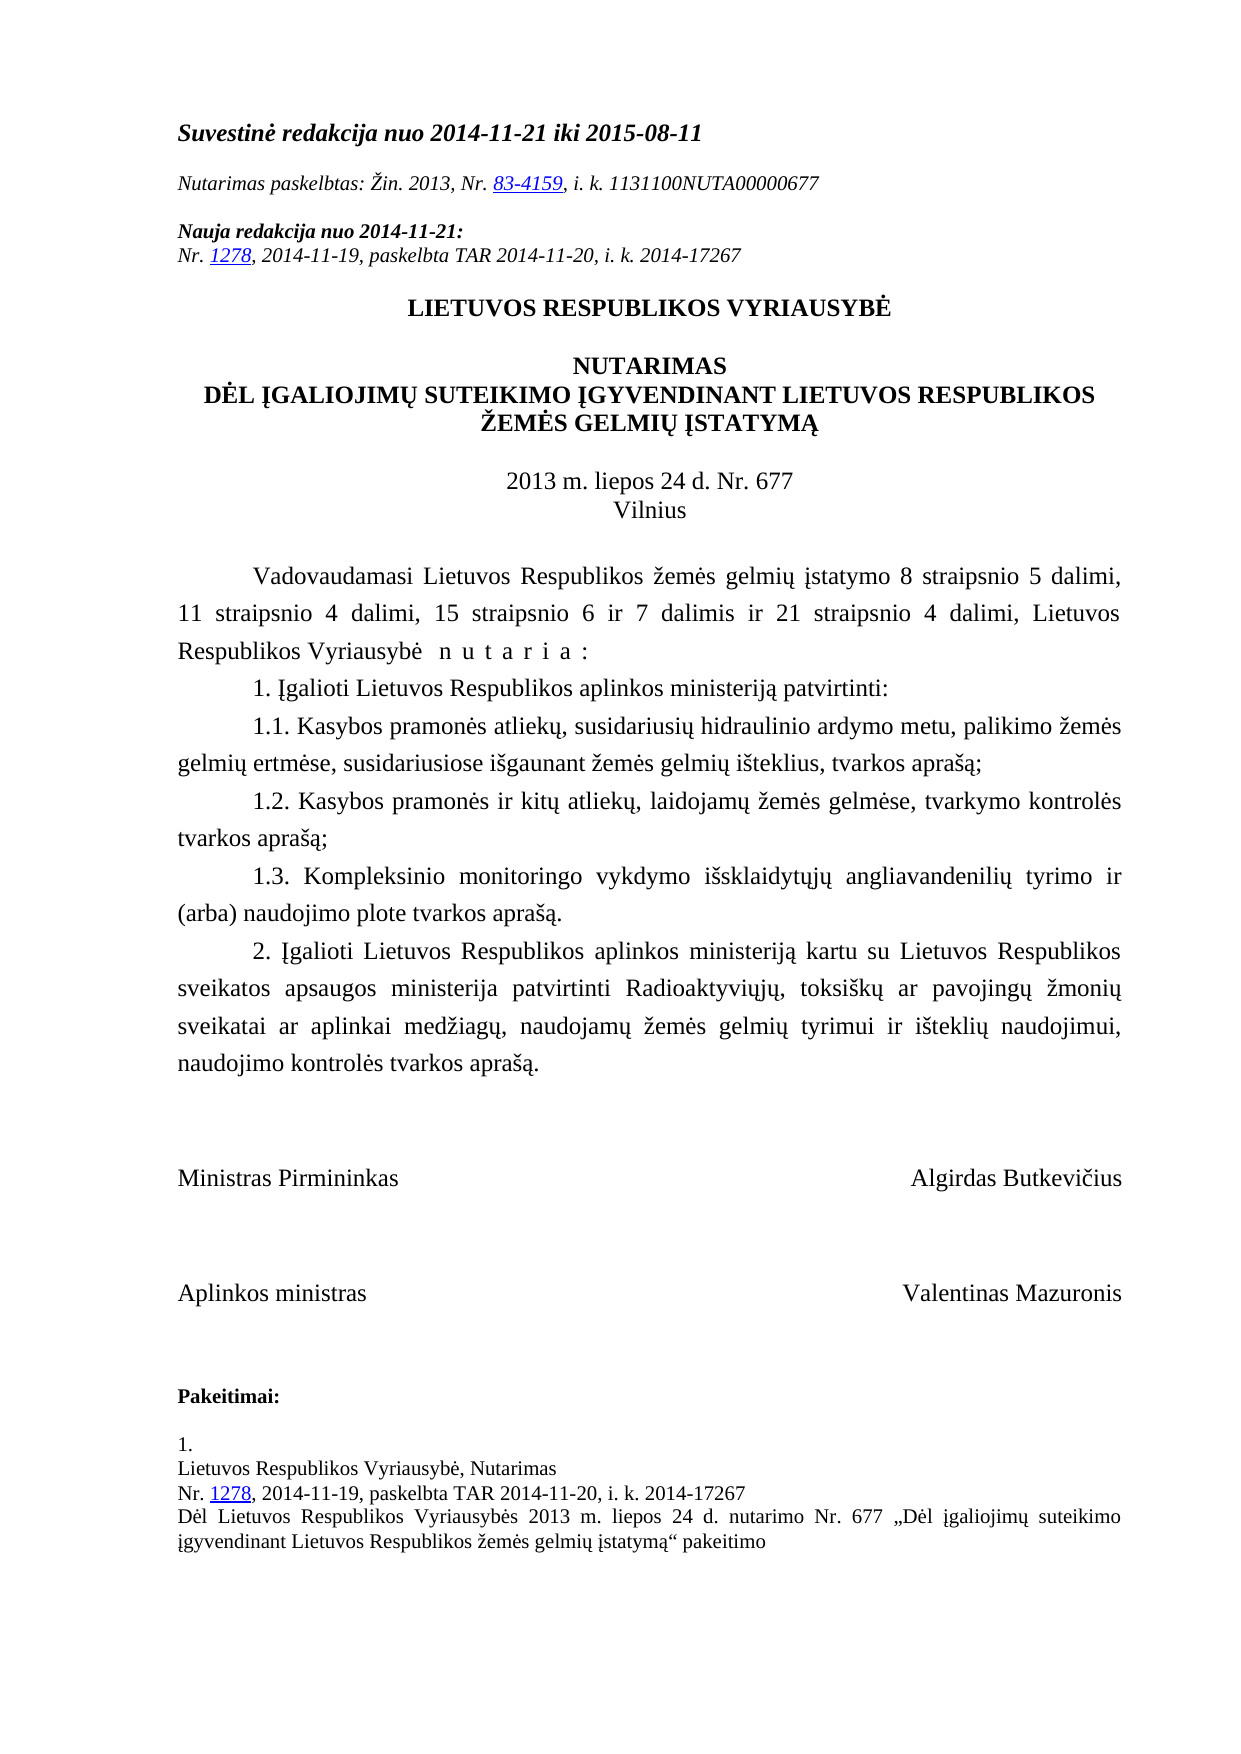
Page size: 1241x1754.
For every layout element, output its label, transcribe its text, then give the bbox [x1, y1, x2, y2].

text Dėl Lietuvos Respublikos Vyriausybės 2013 m. liepos 24 d. nutarimo Nr. 677 „Dėl įgaliojimų suteikimo įgyvendinant Lietuvos Respublikos žemės gelmių įstatymą“ pakeitimo [177, 1504, 1122, 1553]
text 1. Įgalioti Lietuvos Respublikos aplinkos ministeriją patvirtinti: [177, 665, 1122, 702]
text Nauja redakcija nuo 2014-11-21: [177, 219, 1122, 243]
text 2013 m. liepos 24 d. Nr. 677 [177, 466, 1122, 495]
text Pakeitimai: [177, 1384, 1122, 1408]
text Nr. 1278, 2014-11-19, paskelbta TAR 2014-11-20, i. k. 2014-17267 [177, 243, 1122, 267]
text NUTARIMAS [177, 351, 1122, 380]
text Aplinkos ministras Valentinas Mazuronis [177, 1278, 1122, 1307]
text 2. Įgalioti Lietuvos Respublikos aplinkos ministeriją kartu su Lietuvos Respublikos sveikatos apsaugos ministerija patvirtinti Radioaktyviųjų, toksiškų ar pavojingų žmonių sveikatai ar aplinkai medžiagų, naudojamų žemės gelmių tyrimui ir išteklių naudojimui, naudojimo kontrolės tvarkos aprašą. [177, 927, 1122, 1077]
text Lietuvos Respublikos Vyriausybė [177, 293, 1122, 322]
text 1.3. Kompleksinio monitoringo vykdymo išsklaidytųjų angliavandenilių tyrimo ir (arba) naudojimo plote tvarkos aprašą. [177, 852, 1122, 927]
text Nutarimas paskelbtas: Žin. 2013, Nr. 83-4159, i. k. 1131100NUTA00000677 [177, 171, 1122, 195]
text Vadovaudamasi Lietuvos Respublikos žemės gelmių įstatymo 8 straipsnio 5 dalimi, 11 straipsnio 4 dalimi, 15 straipsnio 6 ir 7 dalimis ir 21 straipsnio 4 dalimi, Lietuvos Respublikos Vyriausybė nutaria: [177, 552, 1122, 665]
text Nr. 1278, 2014-11-19, paskelbta TAR 2014-11-20, i. k. 2014-17267 [177, 1480, 1122, 1504]
text Ministras Pirmininkas Algirdas Butkevičius [177, 1163, 1122, 1192]
text Lietuvos Respublikos Vyriausybė, Nutarimas [177, 1456, 1122, 1480]
text Dėl ĮGALIOJIMŲ SUTEIKIMO ĮGYVENDINANT LIETUVOS RESPUBLIKOS ŽEMĖS Gelmių ĮSTATYMĄ [177, 380, 1122, 437]
text Vilnius [177, 495, 1122, 523]
text 1.2. Kasybos pramonės ir kitų atliekų, laidojamų žemės gelmėse, tvarkymo kontrolės tvarkos aprašą; [177, 777, 1122, 852]
text 1.1. Kasybos pramonės atliekų, susidariusių hidraulinio ardymo metu, palikimo žemės gelmių ertmėse, susidariusiose išgaunant žemės gelmių išteklius, tvarkos aprašą; [177, 702, 1122, 777]
text Suvestinė redakcija nuo 2014-11-21 iki 2015-08-11 [177, 118, 1122, 147]
text 1. [177, 1432, 1122, 1456]
